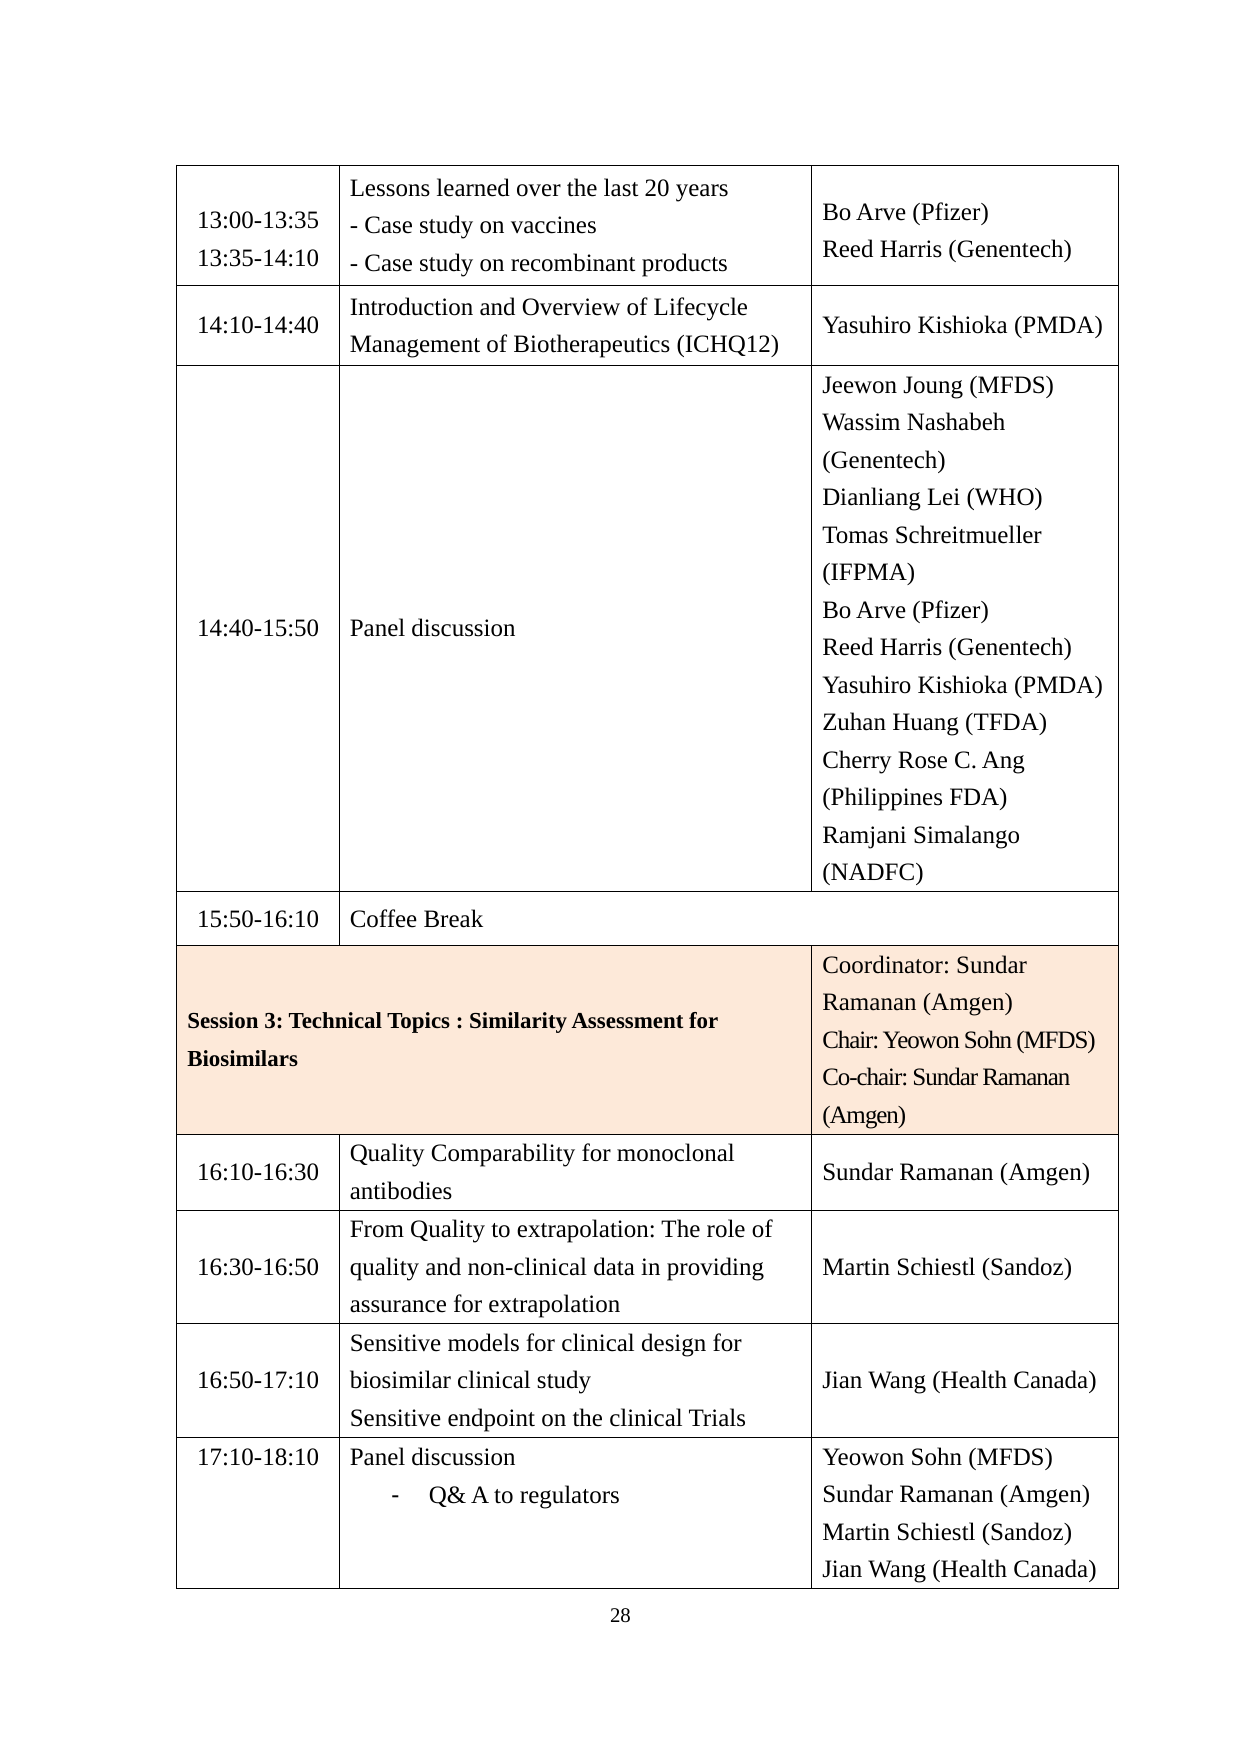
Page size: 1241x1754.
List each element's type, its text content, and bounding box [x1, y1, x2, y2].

table_cell 17:10-18:10 [177, 1438, 339, 1588]
table_cell 14:40-15:50 [177, 366, 339, 891]
table_cell Introduction and Overview of Lifecycle Management of Biotherapeutics (ICHQ12) [340, 286, 811, 365]
table_cell From Quality to extrapolation: The role of quality and non-clinical data in providing assurance for extrapolation [340, 1211, 811, 1323]
table_cell 14:10-14:40 [177, 286, 339, 365]
table_cell 16:30-16:50 [177, 1211, 339, 1323]
table_cell 16:10-16:30 [177, 1135, 339, 1210]
table_cell Bo Arve (Pfizer) Reed Harris (Genentech) [812, 166, 1118, 284]
table_cell Quality Comparability for monoclonal antibodies [340, 1135, 811, 1210]
table_cell 13:00-13:35 13:35-14:10 [177, 166, 339, 284]
table_cell 15:50-16:10 [177, 892, 339, 945]
table_cell Lessons learned over the last 20 years - Case study on vaccines - Case study on recombinant products [340, 166, 811, 284]
table_cell Yeowon Sohn (MFDS) Sundar Ramanan (Amgen) Martin Schiestl (Sandoz) Jian Wang (Health Canada) [812, 1438, 1118, 1588]
table_cell Panel discussion [340, 366, 811, 891]
table_cell 16:50-17:10 [177, 1324, 339, 1437]
table_cell Sensitive models for clinical design for biosimilar clinical study Sensitive endpoint on the clinical Trials [340, 1324, 811, 1437]
table_cell Session 3: Technical Topics : Similarity Assessment for Biosimilars [177, 946, 811, 1134]
table_cell Coordinator: Sundar Ramanan (Amgen) Chair: Yeowon Sohn (MFDS) Co-chair: Sundar Ramanan (Amgen) [812, 946, 1118, 1134]
table_cell Jian Wang (Health Canada) [812, 1324, 1118, 1437]
table_cell Yasuhiro Kishioka (PMDA) [812, 286, 1118, 365]
table_cell Coffee Break [340, 892, 1118, 945]
table_cell Sundar Ramanan (Amgen) [812, 1135, 1118, 1210]
table_cell Panel discussion Q& A to regulators [340, 1438, 811, 1588]
table_cell Martin Schiestl (Sandoz) [812, 1211, 1118, 1323]
table_cell Jeewon Joung (MFDS) Wassim Nashabeh (Genentech) Dianliang Lei (WHO) Tomas Schreitmueller (IFPMA) Bo Arve (Pfizer) Reed Harris (Genentech) Yasuhiro Kishioka (PMDA) Zuhan Huang (TFDA) Cherry Rose C. Ang (Philippines FDA) Ramjani Simalango (NADFC) [812, 366, 1118, 891]
